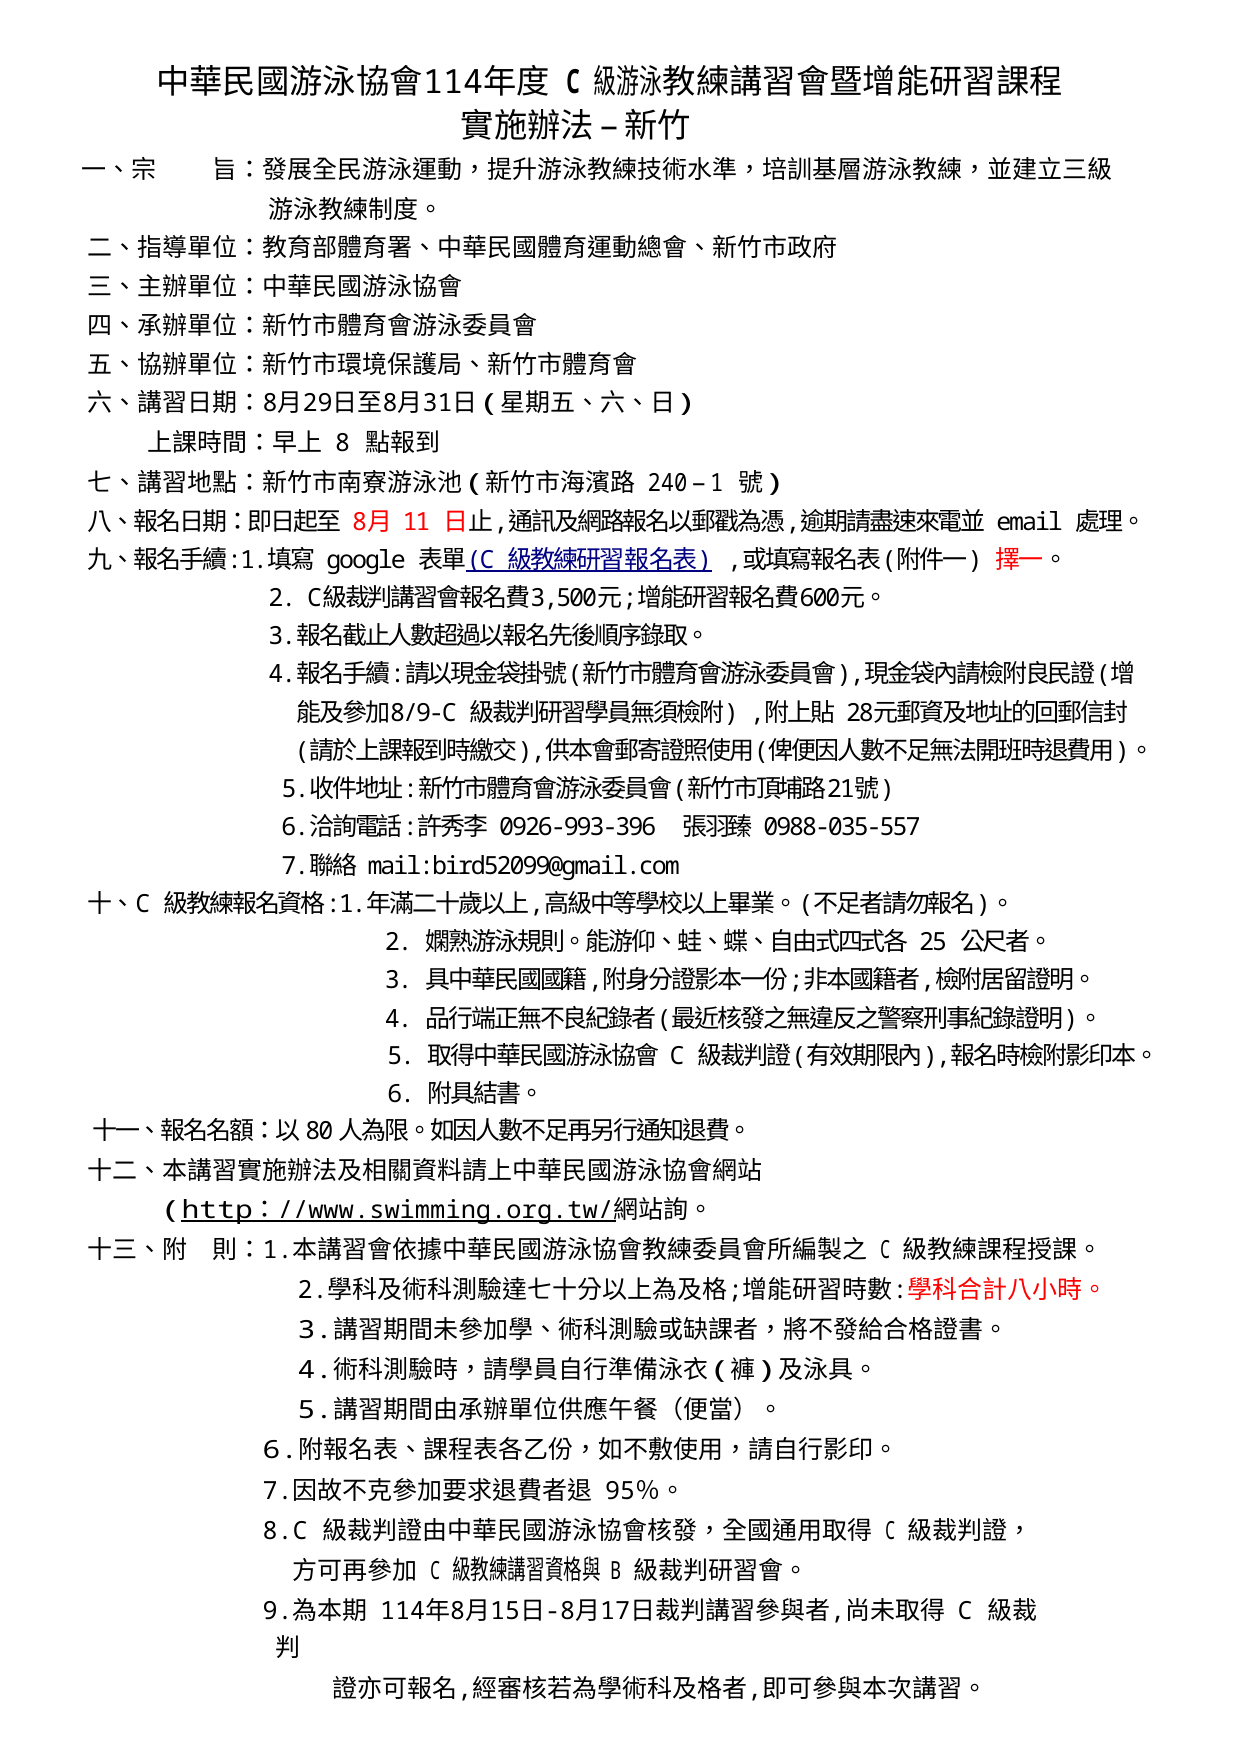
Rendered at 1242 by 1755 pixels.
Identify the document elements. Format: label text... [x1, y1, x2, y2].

text 5. 取得中華民國游泳協會 C 級裁判證(有效期限內),報名時檢附影印本。 [77, 1034, 1162, 1072]
text 3.講習期間未參加學、術科測驗或缺課者，將不發給合格證書。 [87, 1309, 1164, 1346]
text 6.附報名表、課程表各乙份，如不敷使用，請自行影印。 [262, 1429, 1164, 1466]
text 能及參加8/9-C 級裁判研習學員無須檢附) ,附上貼 28元郵資及地址的回郵信封 [87, 691, 1159, 729]
text 三、主辦單位：中華民國游泳協會 [87, 266, 1169, 303]
text 十二、本講習實施辦法及相關資料請上中華民國游泳協會網站 [87, 1149, 816, 1187]
text 7.聯絡 mail:bird52099@gmail.com [87, 844, 1159, 882]
text 2.學科及術科測驗達七十分以上為及格;增能研習時數:學科合計八小時。 [87, 1268, 1164, 1306]
text 3. 具中華民國國籍,附身分證影本一份;非本國籍者,檢附居留證明。 [87, 959, 1159, 996]
text 上課時間：早上 8 點報到 [87, 422, 791, 459]
text 6.洽詢電話:許秀李 0926-993-396 張羽臻 0988-035-557 [87, 806, 1159, 843]
text 4.術科測驗時，請學員自行準備泳衣(褲)及泳具。 [87, 1349, 1164, 1386]
text (請於上課報到時繳交),供本會郵寄證照使用(俾便因人數不足無法開班時退費用)。 [87, 729, 1159, 767]
text 3.報名截止人數超過以報名先後順序錄取。 [87, 615, 1159, 652]
text 七、講習地點：新竹市南寮游泳池(新竹市海濱路 240-1 號) [87, 462, 791, 499]
text 實施辦法-新竹 [106, 104, 1129, 146]
text 一、宗 旨：發展全民游泳運動，提升游泳教練技術水準，培訓基層游泳教練，並建立三級 [0, 148, 1169, 186]
text 方可再參加 C 級教練講習資格與 B 級裁判研習會。 [262, 1549, 1059, 1587]
text 9.為本期 114年8月15日-8月17日裁判講習參與者,尚未取得 C 級裁判 [262, 1589, 1059, 1664]
text 5.收件地址:新竹市體育會游泳委員會(新竹市頂埔路21號) [87, 768, 1159, 805]
text 2. 嫻熟游泳規則。能游仰、蛙、蝶、自由式四式各 25 公尺者。 [87, 921, 1159, 958]
text 游泳教練制度。 [0, 188, 1169, 226]
text 十、C 級教練報名資格:1.年滿二十歲以上,高級中等學校以上畢業。(不足者請勿報名)。 [87, 882, 1159, 920]
text 二、指導單位：教育部體育署、中華民國體育運動總會、新竹市政府 [87, 227, 1169, 264]
text 五、協辦單位：新竹市環境保護局、新竹市體育會 [87, 343, 1169, 381]
text 4. 品行端正無不良紀錄者(最近核發之無違反之警察刑事紀錄證明)。 [87, 997, 1159, 1034]
text 7.因故不克參加要求退費者退 95％。 [262, 1469, 1164, 1507]
text 九、報名手續:1.填寫 google 表單(C 級教練研習報名表) ,或填寫報名表(附件一) 擇一。 [87, 538, 1159, 576]
text 4.報名手續:請以現金袋掛號(新竹市體育會游泳委員會),現金袋內請檢附良民證(增 [87, 653, 1159, 690]
text (http：//www.swimming.org.tw/網站詢。 [158, 1188, 714, 1226]
text 證亦可報名,經審核若為學術科及格者,即可參與本次講習。 [77, 1667, 1059, 1704]
text 十一、報名名額：以80人為限。如因人數不足再另行通知退費。 [77, 1109, 1162, 1147]
text 8.C 級裁判證由中華民國游泳協會核發，全國通用取得 C 級裁判證， [262, 1509, 1059, 1547]
text 六、講習日期：8月29日至8月31日(星期五、六、日) [87, 382, 1164, 419]
text 八、報名日期：即日起至 8月 11 日止,通訊及網路報名以郵戳為憑,逾期請盡速來電並 email 處理。 [87, 500, 1159, 537]
text 6. 附具結書。 [77, 1072, 1162, 1109]
text 2. C級裁判講習會報名費3,500元;增能研習報名費600元。 [87, 576, 1159, 614]
text 中華民國游泳協會114年度 C 級游泳教練講習會暨增能研習課程 [106, 61, 1129, 102]
text 5.講習期間由承辦單位供應午餐（便當）。 [87, 1389, 1164, 1426]
text 十三、附 則：1.本講習會依據中華民國游泳協會教練委員會所編製之 C 級教練課程授課。 [87, 1228, 1164, 1266]
text 四、承辦單位：新竹市體育會游泳委員會 [87, 304, 1169, 342]
